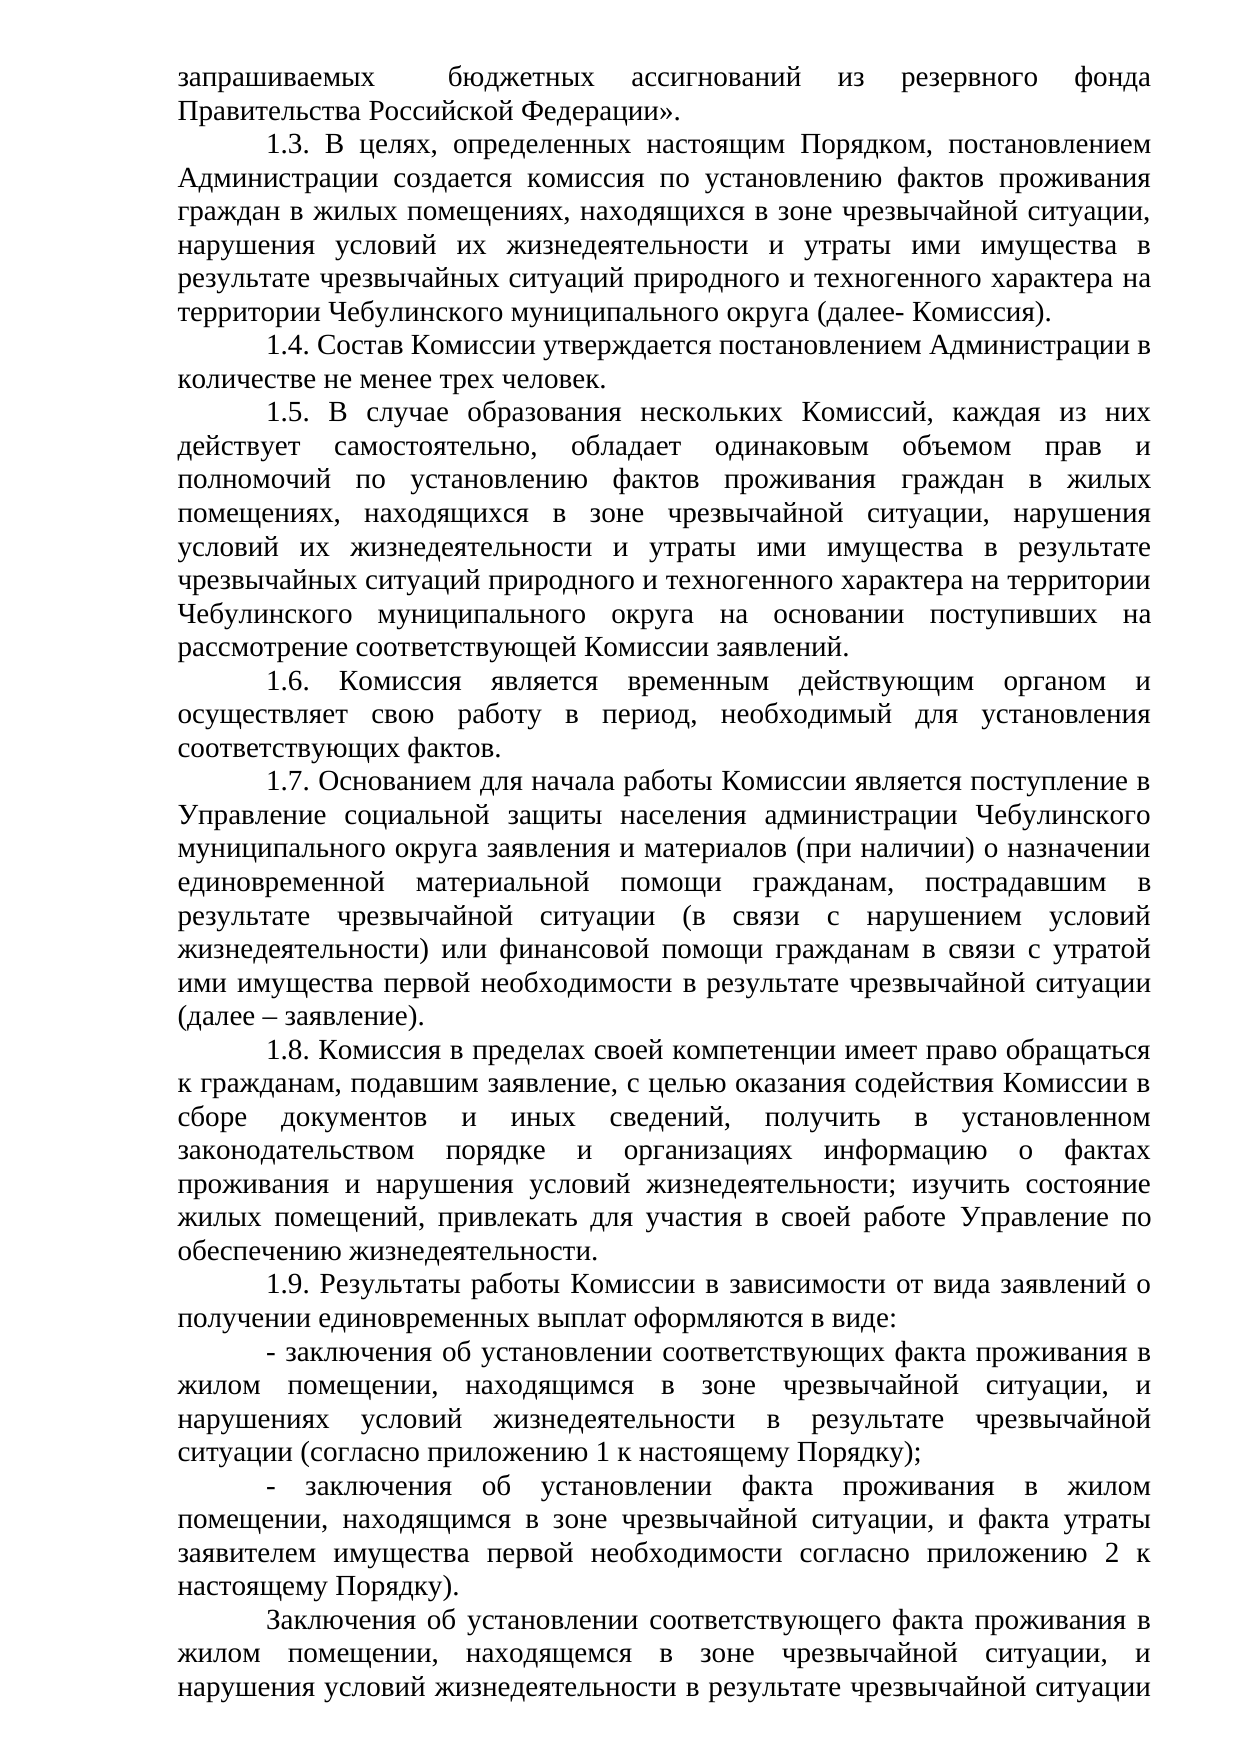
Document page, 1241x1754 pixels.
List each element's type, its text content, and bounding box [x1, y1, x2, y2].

text Заключения об установлении соответствующего факта проживания в жилом помещении, находящемся в зоне чрезвычайной ситуации, и нарушения условий жизнедеятельности в результате чрезвычайной ситуации [177, 1602, 1152, 1703]
text - заключения об установлении факта проживания в жилом помещении, находящимся в зоне чрезвычайной ситуации, и факта утраты заявителем имущества первой необходимости согласно приложению 2 к настоящему Порядку). [177, 1468, 1152, 1602]
text 1.3. В целях, определенных настоящим Порядком, постановлением Администрации создается комиссия по установлению фактов проживания граждан в жилых помещениях, находящихся в зоне чрезвычайной ситуации, нарушения условий их жизнедеятельности и утраты ими имущества в результате чрезвычайных ситуаций природного и техногенного характера на территории Чебулинского муниципального округа (далее- Комиссия). [177, 126, 1152, 327]
text 1.4. Состав Комиссии утверждается постановлением Администрации в количестве не менее трех человек. [177, 327, 1152, 394]
text 1.5. В случае образования нескольких Комиссий, каждая из них действует самостоятельно, обладает одинаковым объемом прав и полномочий по установлению фактов проживания граждан в жилых помещениях, находящихся в зоне чрезвычайной ситуации, нарушения условий их жизнедеятельности и утраты ими имущества в результате чрезвычайных ситуаций природного и техногенного характера на территории Чебулинского муниципального округа на основании поступивших на рассмотрение соответствующей Комиссии заявлений. [177, 394, 1152, 663]
text 1.7. Основанием для начала работы Комиссии является поступление в Управление социальной защиты населения администрации Чебулинского муниципального округа заявления и материалов (при наличии) о назначении единовременной материальной помощи гражданам, пострадавшим в результате чрезвычайной ситуации (в связи с нарушением условий жизнедеятельности) или финансовой помощи гражданам в связи с утратой ими имущества первой необходимости в результате чрезвычайной ситуации (далее – заявление). [177, 763, 1152, 1032]
text 1.8. Комиссия в пределах своей компетенции имеет право обращаться к гражданам, подавшим заявление, с целью оказания содействия Комиссии в сборе документов и иных сведений, получить в установленном законодательством порядке и организациях информацию о фактах проживания и нарушения условий жизнедеятельности; изучить состояние жилых помещений, привлекать для участия в своей работе Управление по обеспечению жизнедеятельности. [177, 1032, 1152, 1267]
text 1.6. Комиссия является временным действующим органом и осуществляет свою работу в период, необходимый для установления соответствующих фактов. [177, 663, 1152, 763]
text 1.9. Результаты работы Комиссии в зависимости от вида заявлений о получении единовременных выплат оформляются в виде: [177, 1267, 1152, 1334]
text запрашиваемых бюджетных ассигнований из резервного фонда Правительства Российской Федерации». [177, 59, 1152, 126]
text - заключения об установлении соответствующих факта проживания в жилом помещении, находящимся в зоне чрезвычайной ситуации, и нарушениях условий жизнедеятельности в результате чрезвычайной ситуации (согласно приложению 1 к настоящему Порядку); [177, 1334, 1152, 1468]
